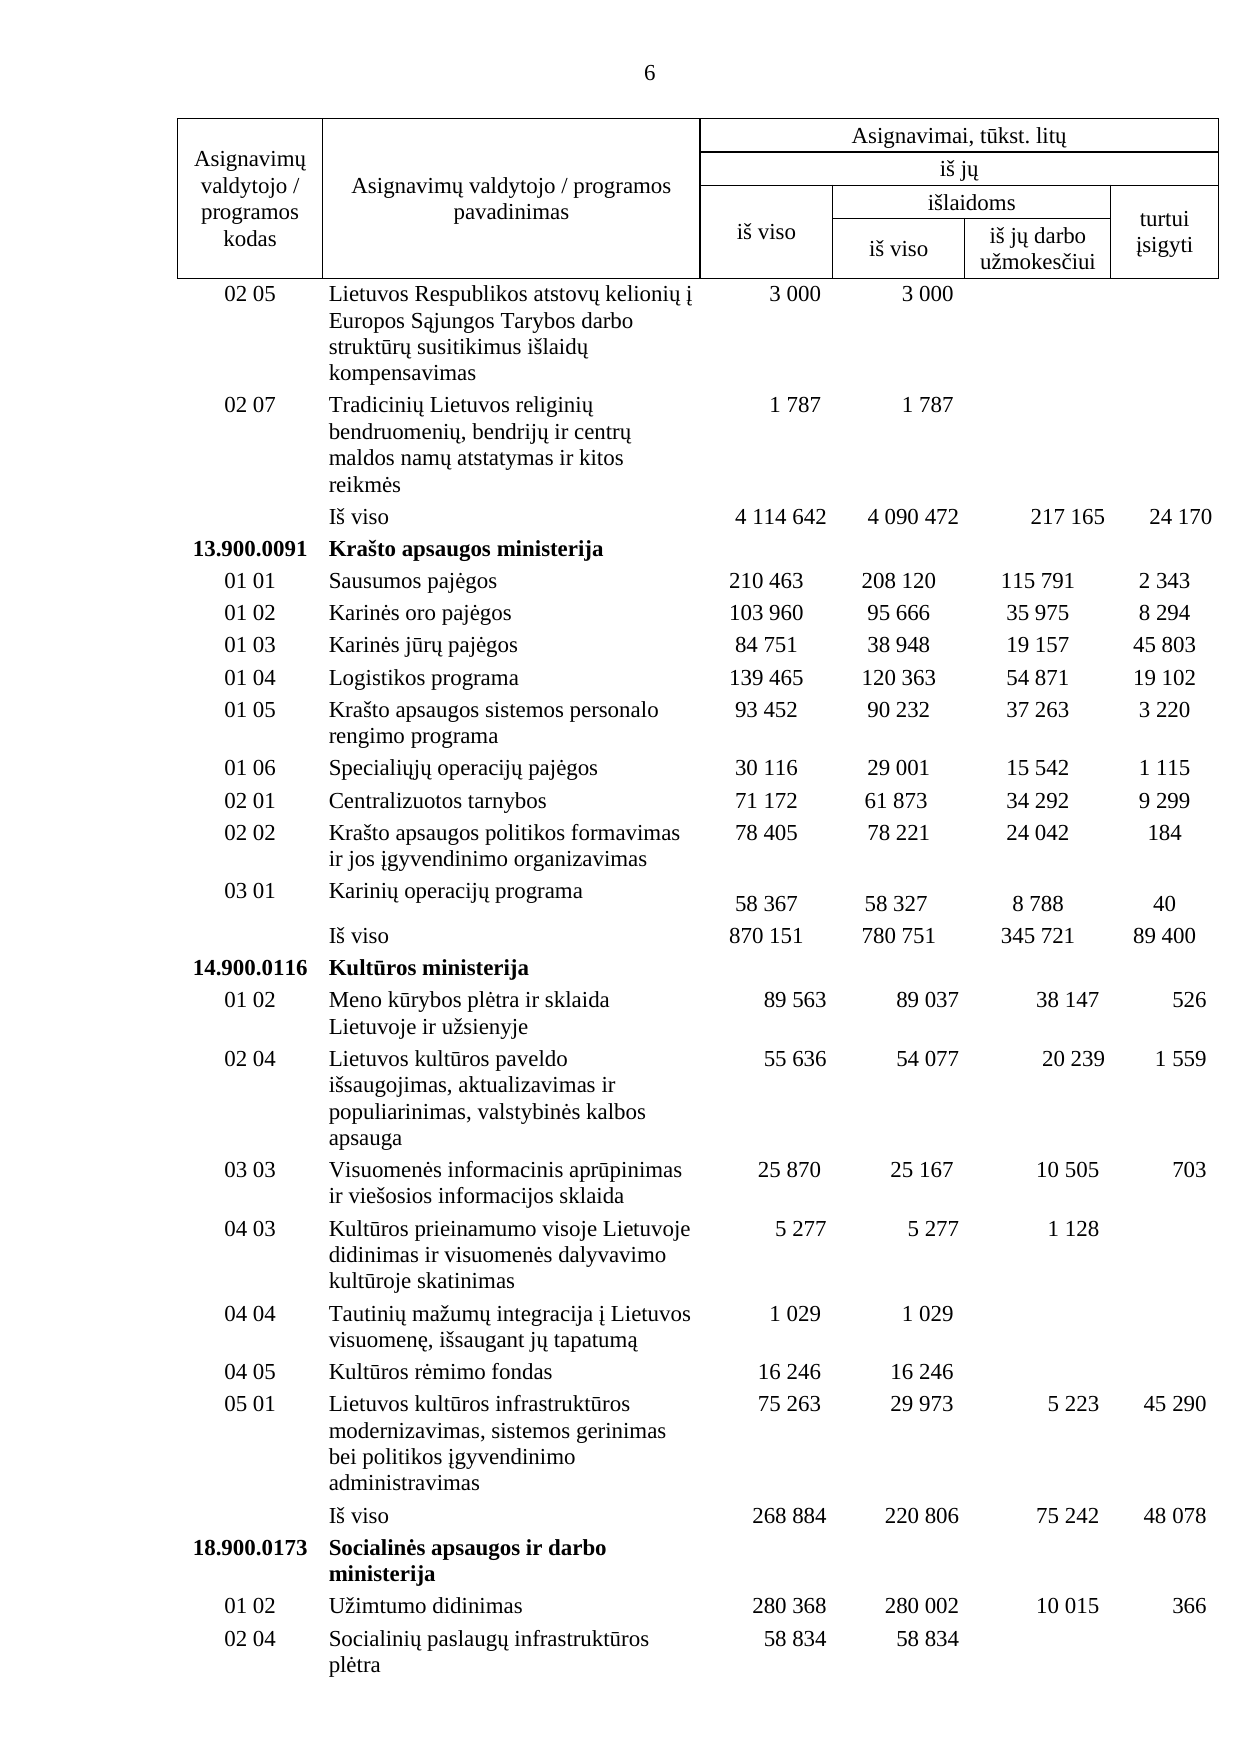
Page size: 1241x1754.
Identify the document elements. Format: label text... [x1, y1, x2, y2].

table_cell 1 128 [965, 1212, 1111, 1297]
table_cell išlaidoms [833, 186, 1110, 218]
table_cell 25 870 [700, 1153, 832, 1212]
table_cell 870 151 [700, 919, 832, 951]
table_cell 01 05 [177, 693, 322, 752]
table_cell Iš viso [323, 919, 700, 951]
table_cell [177, 500, 322, 532]
table_cell 3 000 [700, 279, 832, 389]
table_cell 15 542 [965, 752, 1111, 784]
table_cell 184 [1111, 816, 1218, 874]
table_cell 48 078 [1111, 1499, 1218, 1531]
table_cell [1111, 532, 1218, 564]
table_cell [177, 1499, 322, 1531]
table_cell Iš viso [323, 500, 700, 532]
table_cell Specialiųjų operacijų pajėgos [323, 752, 700, 784]
table_cell 35 975 [965, 596, 1111, 629]
table_cell 115 791 [965, 564, 1111, 596]
table_cell 61 873 [833, 784, 965, 816]
table_cell [965, 279, 1111, 389]
table_cell 8 788 [965, 875, 1111, 919]
table_cell 29 973 [833, 1388, 965, 1499]
table_cell [1111, 1622, 1218, 1680]
table_cell 04 03 [177, 1212, 322, 1297]
table_cell [833, 532, 965, 564]
table_cell Visuomenės informacinis aprūpinimas ir viešosios informacijos sklaida [323, 1153, 700, 1212]
table_cell 54 077 [833, 1042, 965, 1153]
table_cell 58 327 [833, 875, 965, 919]
table_cell 103 960 [700, 596, 832, 629]
table_cell 90 232 [833, 693, 965, 752]
table_cell 24 170 [1111, 500, 1218, 532]
table_cell 58 834 [700, 1622, 832, 1680]
table_cell [700, 951, 832, 983]
table_header Asignavimai, tūkst. litų [701, 119, 1218, 151]
table_cell 01 04 [177, 661, 322, 693]
table_cell 01 02 [177, 596, 322, 629]
table_cell 71 172 [700, 784, 832, 816]
table_cell 78 405 [700, 816, 832, 874]
table_cell 38 147 [965, 984, 1111, 1042]
table_cell 345 721 [965, 919, 1111, 951]
table_cell 10 015 [965, 1590, 1111, 1622]
table_cell [965, 1622, 1111, 1680]
table_cell [1111, 951, 1218, 983]
table_cell 703 [1111, 1153, 1218, 1212]
table_cell Lietuvos Respublikos atstovų kelionių į Europos Sąjungos Tarybos darbo struktūrų susitikimus išlaidų kompensavimas [323, 279, 700, 389]
table_cell 02 07 [177, 389, 322, 500]
table_cell turtui įsigyti [1111, 186, 1218, 277]
table_cell [965, 1355, 1111, 1387]
table_cell Krašto apsaugos politikos formavimas ir jos įgyvendinimo organizavimas [323, 816, 700, 874]
table_cell 25 167 [833, 1153, 965, 1212]
table_cell 1 029 [833, 1297, 965, 1355]
table_cell iš viso [833, 219, 964, 277]
table_cell Socialinės apsaugos ir darbo ministerija [323, 1531, 700, 1589]
table_header Asignavimų valdytojo / programos kodas [178, 119, 322, 277]
table_cell 37 263 [965, 693, 1111, 752]
table_cell [700, 1531, 832, 1589]
table_cell 280 368 [700, 1590, 832, 1622]
table_cell 4 114 642 [700, 500, 832, 532]
table_cell 04 04 [177, 1297, 322, 1355]
table_cell Sausumos pajėgos [323, 564, 700, 596]
table_cell [700, 532, 832, 564]
table_cell Karinės oro pajėgos [323, 596, 700, 629]
table_cell 526 [1111, 984, 1218, 1042]
table_cell 366 [1111, 1590, 1218, 1622]
table_cell [965, 951, 1111, 983]
table_cell 05 01 [177, 1388, 322, 1499]
table_cell 03 03 [177, 1153, 322, 1212]
table_cell 45 803 [1111, 629, 1218, 661]
table_cell 780 751 [833, 919, 965, 951]
table_cell Meno kūrybos plėtra ir sklaida Lietuvoje ir užsienyje [323, 984, 700, 1042]
table_cell Karinių operacijų programa [323, 875, 700, 919]
table_cell 2 343 [1111, 564, 1218, 596]
table_cell 19 102 [1111, 661, 1218, 693]
table_cell 01 03 [177, 629, 322, 661]
table_cell 58 367 [700, 875, 832, 919]
table_cell 4 090 472 [833, 500, 965, 532]
table_cell [1111, 279, 1218, 389]
table_cell Krašto apsaugos sistemos personalo rengimo programa [323, 693, 700, 752]
table_cell 16 246 [833, 1355, 965, 1387]
table_cell 95 666 [833, 596, 965, 629]
table_cell 120 363 [833, 661, 965, 693]
table_cell Iš viso [323, 1499, 700, 1531]
table_cell 16 246 [700, 1355, 832, 1387]
table_cell 20 239 [965, 1042, 1111, 1153]
table_cell 8 294 [1111, 596, 1218, 629]
table_cell Užimtumo didinimas [323, 1590, 700, 1622]
table_cell [833, 1531, 965, 1589]
table_cell 89 037 [833, 984, 965, 1042]
table_cell [965, 389, 1111, 500]
table_cell Kultūros ministerija [323, 951, 700, 983]
table_cell 3 000 [833, 279, 965, 389]
table_cell 84 751 [700, 629, 832, 661]
table_cell Kultūros rėmimo fondas [323, 1355, 700, 1387]
table_cell 38 948 [833, 629, 965, 661]
table_cell 02 04 [177, 1042, 322, 1153]
table_cell 139 465 [700, 661, 832, 693]
table_cell 268 884 [700, 1499, 832, 1531]
table_cell 75 242 [965, 1499, 1111, 1531]
table_cell Tautinių mažumų integracija į Lietuvos visuomenę, išsaugant jų tapatumą [323, 1297, 700, 1355]
table_cell Tradicinių Lietuvos religinių bendruomenių, bendrijų ir centrų maldos namų atstatymas ir kitos reikmės [323, 389, 700, 500]
table_cell 89 400 [1111, 919, 1218, 951]
table_cell [965, 1297, 1111, 1355]
table_cell 02 01 [177, 784, 322, 816]
table_cell 45 290 [1111, 1388, 1218, 1499]
table_cell iš viso [701, 186, 832, 277]
table_cell Socialinių paslaugų infrastruktūros plėtra [323, 1622, 700, 1680]
table_cell iš jų darbo užmokesčiui [965, 219, 1110, 277]
table_cell 58 834 [833, 1622, 965, 1680]
table_cell 208 120 [833, 564, 965, 596]
table_cell 1 115 [1111, 752, 1218, 784]
table_cell 217 165 [965, 500, 1111, 532]
table_cell 93 452 [700, 693, 832, 752]
table_cell [1111, 1355, 1218, 1387]
table_cell 10 505 [965, 1153, 1111, 1212]
table_cell Logistikos programa [323, 661, 700, 693]
table_cell 1 559 [1111, 1042, 1218, 1153]
table_cell 1 787 [833, 389, 965, 500]
table_cell 1 787 [700, 389, 832, 500]
table_cell 02 05 [177, 279, 322, 389]
table_cell Krašto apsaugos ministerija [323, 532, 700, 564]
table_cell [965, 532, 1111, 564]
table_cell [965, 1531, 1111, 1589]
table_cell 3 220 [1111, 693, 1218, 752]
table_cell 89 563 [700, 984, 832, 1042]
table_cell 40 [1111, 875, 1218, 919]
table_cell 9 299 [1111, 784, 1218, 816]
table_cell 34 292 [965, 784, 1111, 816]
table_cell [1111, 1212, 1218, 1297]
table_cell 13.900.0091 [177, 532, 322, 564]
table_cell 78 221 [833, 816, 965, 874]
table_cell Kultūros prieinamumo visoje Lietuvoje didinimas ir visuomenės dalyvavimo kultūroje skatinimas [323, 1212, 700, 1297]
table_cell [1111, 389, 1218, 500]
table_cell 29 001 [833, 752, 965, 784]
table_cell 14.900.0116 [177, 951, 322, 983]
table_cell 55 636 [700, 1042, 832, 1153]
table_cell 5 277 [700, 1212, 832, 1297]
table_cell 01 02 [177, 1590, 322, 1622]
table_cell 220 806 [833, 1499, 965, 1531]
table_cell 280 002 [833, 1590, 965, 1622]
table_cell 02 04 [177, 1622, 322, 1680]
table_cell 03 01 [177, 875, 322, 919]
table_cell 5 277 [833, 1212, 965, 1297]
table_cell Centralizuotos tarnybos [323, 784, 700, 816]
table_cell 18.900.0173 [177, 1531, 322, 1589]
table_cell 210 463 [700, 564, 832, 596]
table_cell 02 02 [177, 816, 322, 874]
table_cell 1 029 [700, 1297, 832, 1355]
table_cell 54 871 [965, 661, 1111, 693]
table_cell 01 06 [177, 752, 322, 784]
table_cell [1111, 1297, 1218, 1355]
table_cell 01 01 [177, 564, 322, 596]
table_cell 30 116 [700, 752, 832, 784]
table_cell [177, 919, 322, 951]
table_cell 75 263 [700, 1388, 832, 1499]
table_cell 01 02 [177, 984, 322, 1042]
table_cell Lietuvos kultūros infrastruktūros modernizavimas, sistemos gerinimas bei politikos įgyvendinimo administravimas [323, 1388, 700, 1499]
table_cell [1111, 1531, 1218, 1589]
table_cell 5 223 [965, 1388, 1111, 1499]
table_cell [833, 951, 965, 983]
table_cell iš jų [701, 153, 1218, 184]
table_cell 19 157 [965, 629, 1111, 661]
table_header Asignavimų valdytojo / programos pavadinimas [323, 119, 699, 277]
table_cell 04 05 [177, 1355, 322, 1387]
table_cell Karinės jūrų pajėgos [323, 629, 700, 661]
table_cell Lietuvos kultūros paveldo išsaugojimas, aktualizavimas ir populiarinimas, valstybinės kalbos apsauga [323, 1042, 700, 1153]
table_cell 24 042 [965, 816, 1111, 874]
